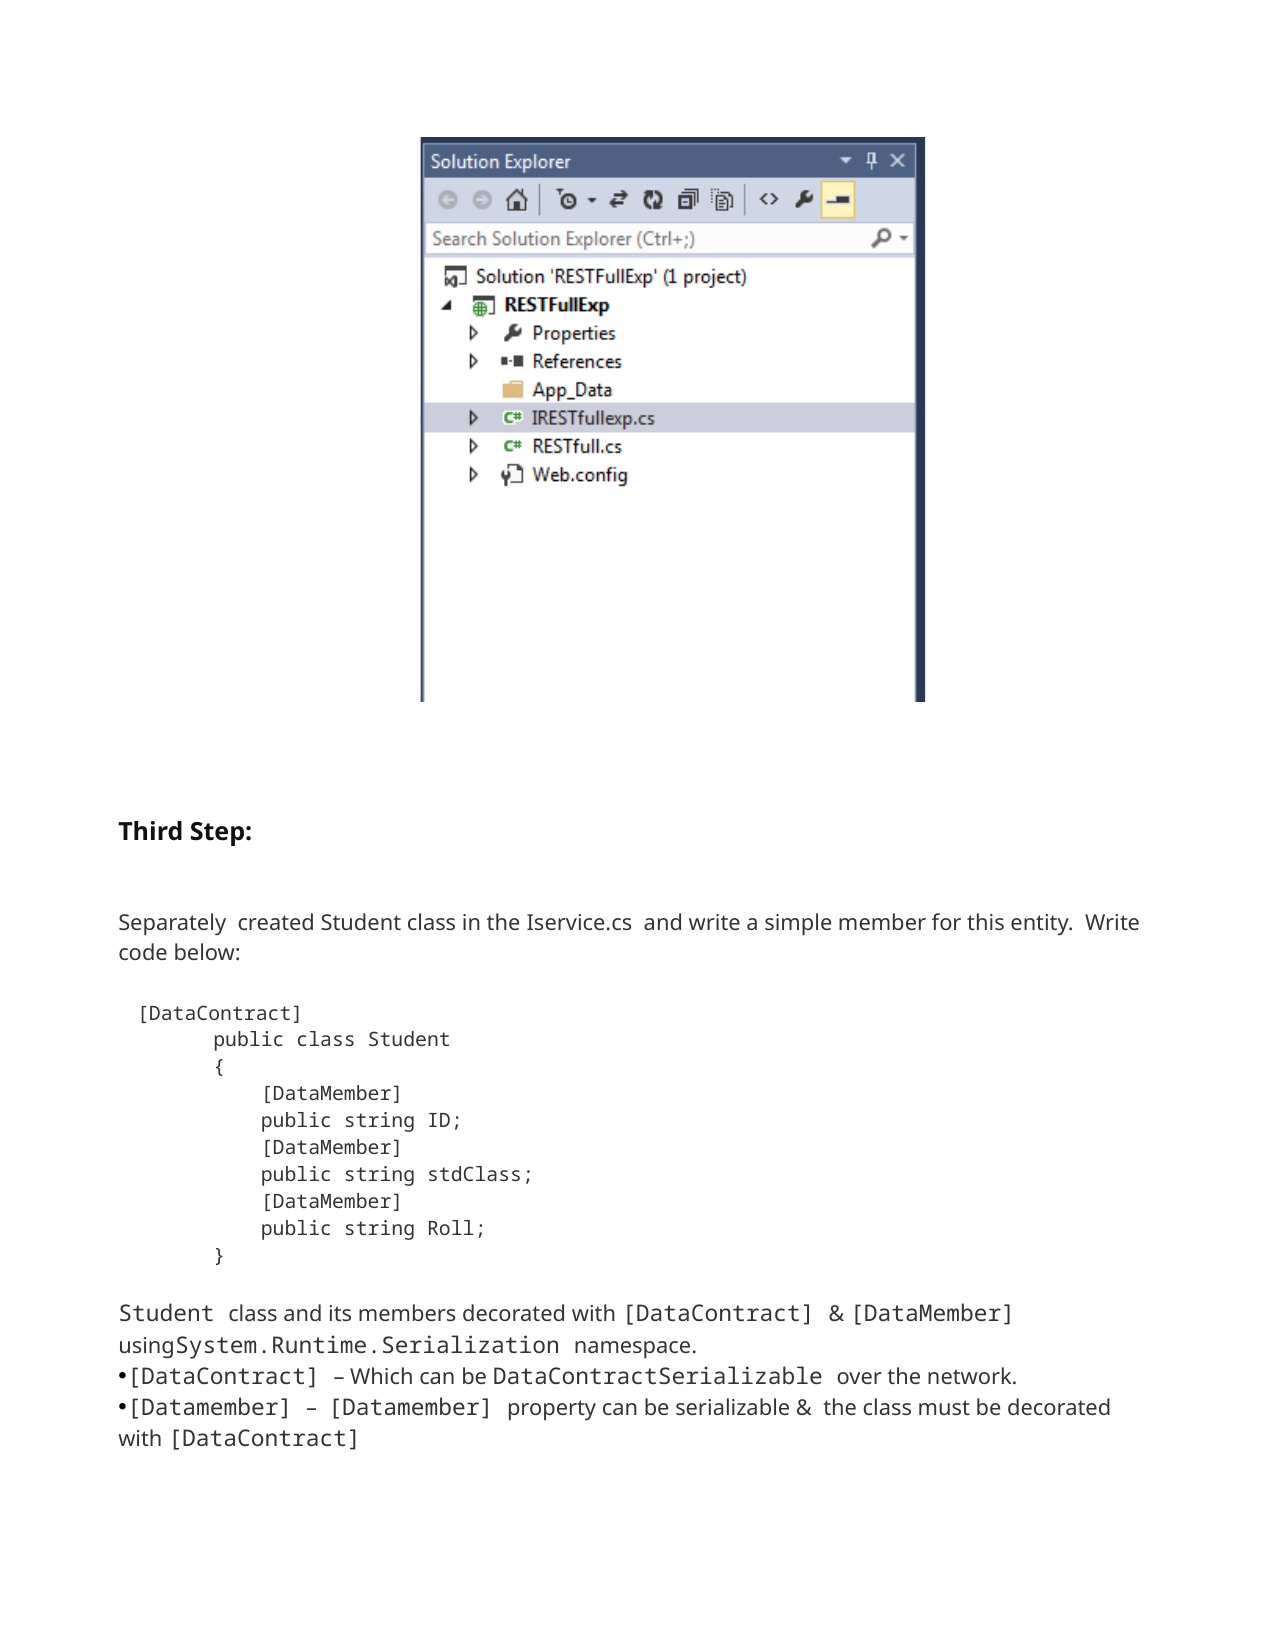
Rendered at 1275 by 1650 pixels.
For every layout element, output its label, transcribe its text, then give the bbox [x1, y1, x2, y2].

subtitle Third Step: [118, 814, 1157, 848]
text [DataMember] [118, 1134, 1157, 1161]
text Separately created Student class in the Iservice.cs and write a simple member for this entity. Write code below: [118, 907, 1157, 967]
list [DataContract] – Which can be DataContractSerializable over the network. [118, 1360, 1157, 1391]
text { [118, 1053, 1157, 1080]
text Student class and its members decorated with [DataContract] & [DataMember] usingSystem.Runtime.Serialization namespace. [118, 1297, 1157, 1360]
text [DataContract] [118, 997, 1157, 1026]
text public string ID; [118, 1107, 1157, 1134]
text [DataMember] [118, 1080, 1157, 1107]
text public string stdClass; [118, 1161, 1157, 1188]
text public class Student [118, 1026, 1157, 1053]
text public string Roll; [118, 1214, 1157, 1242]
text [DataMember] [118, 1188, 1157, 1214]
list [Datamember] – [Datamember] property can be serializable & the class must be decorated with [DataContract] [118, 1391, 1157, 1453]
text } [118, 1242, 1157, 1268]
